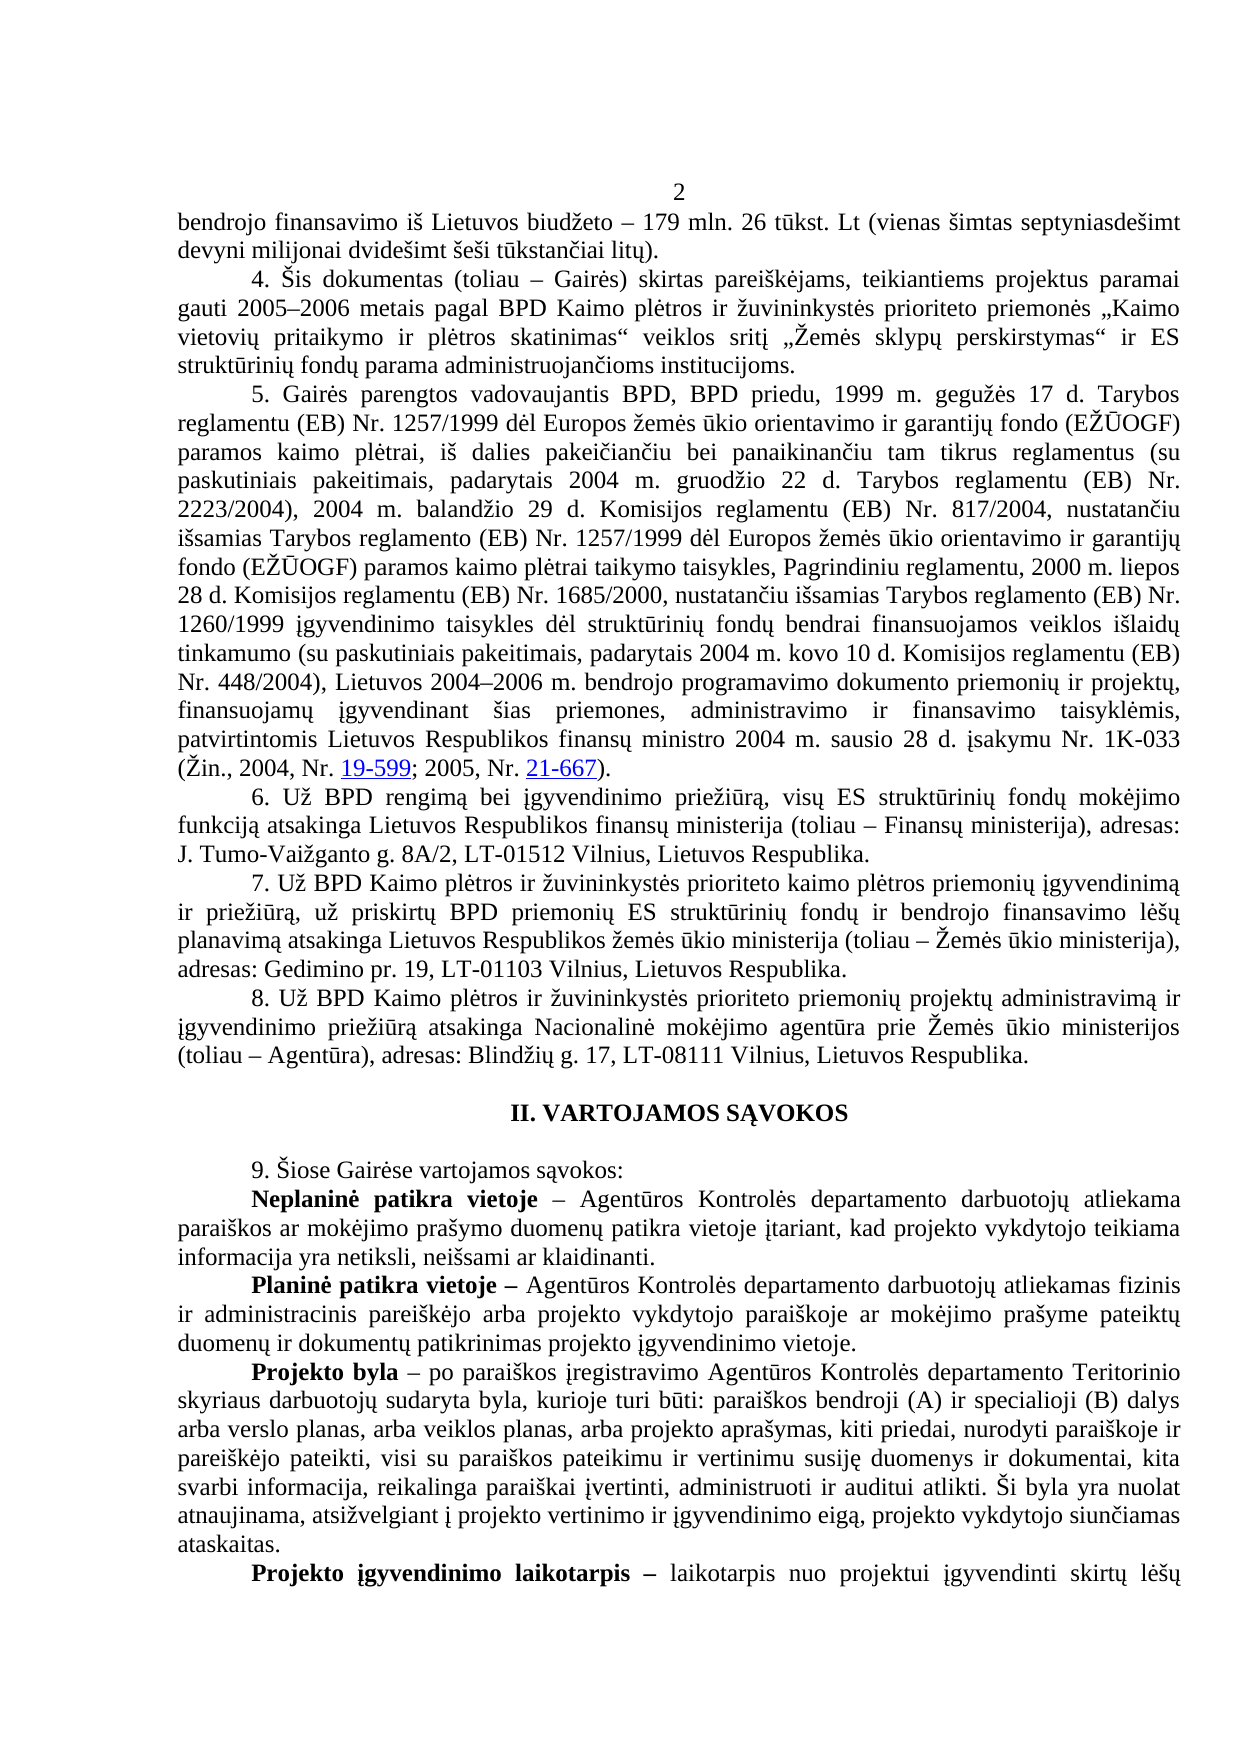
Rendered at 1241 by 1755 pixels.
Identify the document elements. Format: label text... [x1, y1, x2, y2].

text bendrojo finansavimo iš Lietuvos biudžeto – 179 mln. 26 tūkst. Lt (vienas šimtas septyniasdešimt devyni milijonai dvidešimt šeši tūkstančiai litų). [177, 207, 1181, 264]
text 6. Už BPD rengimą bei įgyvendinimo priežiūrą, visų ES struktūrinių fondų mokėjimo funkciją atsakinga Lietuvos Respublikos finansų ministerija (toliau – Finansų ministerija), adresas: J. Tumo-Vaižganto g. 8A/2, LT-01512 Vilnius, Lietuvos Respublika. [177, 782, 1181, 868]
text Projekto byla – po paraiškos įregistravimo Agentūros Kontrolės departamento Teritorinio skyriaus darbuotojų sudaryta byla, kurioje turi būti: paraiškos bendroji (A) ir specialioji (B) dalys arba verslo planas, arba veiklos planas, arba projekto aprašymas, kiti priedai, nurodyti paraiškoje ir pareiškėjo pateikti, visi su paraiškos pateikimu ir vertinimu susiję duomenys ir dokumentai, kita svarbi informacija, reikalinga paraiškai įvertinti, administruoti ir auditui atlikti. Ši byla yra nuolat atnaujinama, atsižvelgiant į projekto vertinimo ir įgyvendinimo eigą, projekto vykdytojo siunčiamas ataskaitas. [177, 1357, 1181, 1558]
text II. VARTOJAMOS SĄVOKOS [177, 1098, 1181, 1127]
text 4. Šis dokumentas (toliau – Gairės) skirtas pareiškėjams, teikiantiems projektus paramai gauti 2005–2006 metais pagal BPD Kaimo plėtros ir žuvininkystės prioriteto priemonės „Kaimo vietovių pritaikymo ir plėtros skatinimas“ veiklos sritį „Žemės sklypų perskirstymas“ ir ES struktūrinių fondų parama administruojančioms institucijoms. [177, 264, 1181, 379]
text Planinė patikra vietoje – Agentūros Kontrolės departamento darbuotojų atliekamas fizinis ir administracinis pareiškėjo arba projekto vykdytojo paraiškoje ar mokėjimo prašyme pateiktų duomenų ir dokumentų patikrinimas projekto įgyvendinimo vietoje. [177, 1270, 1181, 1357]
text 5. Gairės parengtos vadovaujantis BPD, BPD priedu, 1999 m. gegužės 17 d. Tarybos reglamentu (EB) Nr. 1257/1999 dėl Europos žemės ūkio orientavimo ir garantijų fondo (EŽŪOGF) paramos kaimo plėtrai, iš dalies pakeičiančiu bei panaikinančiu tam tikrus reglamentus (su paskutiniais pakeitimais, padarytais 2004 m. gruodžio 22 d. Tarybos reglamentu (EB) Nr. 2223/2004), 2004 m. balandžio 29 d. Komisijos reglamentu (EB) Nr. 817/2004, nustatančiu išsamias Tarybos reglamento (EB) Nr. 1257/1999 dėl Europos žemės ūkio orientavimo ir garantijų fondo (EŽŪOGF) paramos kaimo plėtrai taikymo taisykles, Pagrindiniu reglamentu, 2000 m. liepos 28 d. Komisijos reglamentu (EB) Nr. 1685/2000, nustatančiu išsamias Tarybos reglamento (EB) Nr. 1260/1999 įgyvendinimo taisykles dėl struktūrinių fondų bendrai finansuojamos veiklos išlaidų tinkamumo (su paskutiniais pakeitimais, padarytais 2004 m. kovo 10 d. Komisijos reglamentu (EB) Nr. 448/2004), Lietuvos 2004–2006 m. bendrojo programavimo dokumento priemonių ir projektų, finansuojamų įgyvendinant šias priemones, administravimo ir finansavimo taisyklėmis, patvirtintomis Lietuvos Respublikos finansų ministro 2004 m. sausio 28 d. įsakymu Nr. 1K-033 (Žin., 2004, Nr. 19-599; 2005, Nr. 21-667). [177, 379, 1181, 782]
text 8. Už BPD Kaimo plėtros ir žuvininkystės prioriteto priemonių projektų administravimą ir įgyvendinimo priežiūrą atsakinga Nacionalinė mokėjimo agentūra prie Žemės ūkio ministerijos (toliau – Agentūra), adresas: Blindžių g. 17, LT-08111 Vilnius, Lietuvos Respublika. [177, 983, 1181, 1069]
text 7. Už BPD Kaimo plėtros ir žuvininkystės prioriteto kaimo plėtros priemonių įgyvendinimą ir priežiūrą, už priskirtų BPD priemonių ES struktūrinių fondų ir bendrojo finansavimo lėšų planavimą atsakinga Lietuvos Respublikos žemės ūkio ministerija (toliau – Žemės ūkio ministerija), adresas: Gedimino pr. 19, LT-01103 Vilnius, Lietuvos Respublika. [177, 868, 1181, 983]
text Projekto įgyvendinimo laikotarpis – laikotarpis nuo projektui įgyvendinti skirtų lėšų [177, 1558, 1181, 1587]
text Neplaninė patikra vietoje – Agentūros Kontrolės departamento darbuotojų atliekama paraiškos ar mokėjimo prašymo duomenų patikra vietoje įtariant, kad projekto vykdytojo teikiama informacija yra netiksli, neišsami ar klaidinanti. [177, 1184, 1181, 1270]
text 9. Šiose Gairėse vartojamos sąvokos: [177, 1155, 1181, 1184]
